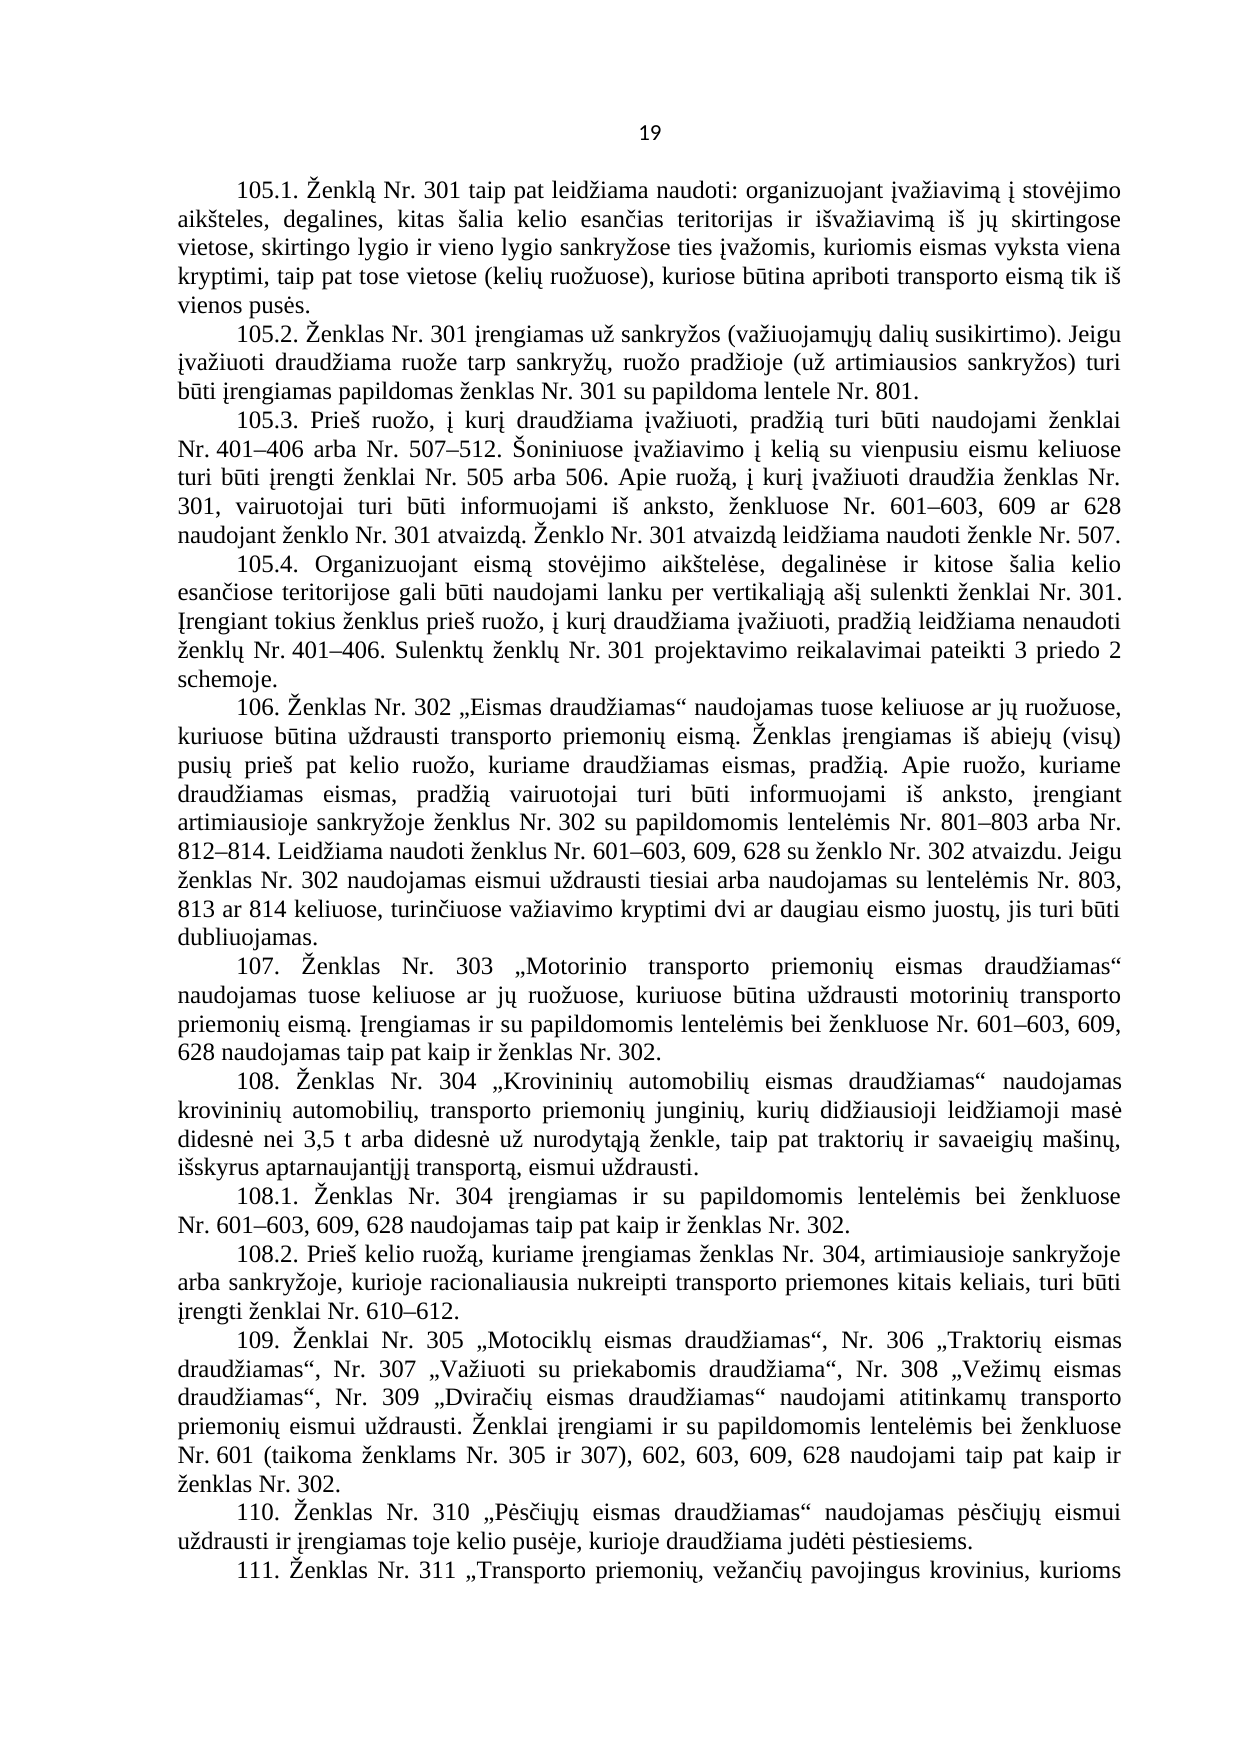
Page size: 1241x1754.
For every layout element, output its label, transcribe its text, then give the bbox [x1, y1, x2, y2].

text 105.3. Prieš ruožo, į kurį draudžiama įvažiuoti, pradžią turi būti naudojami ženklai Nr. 401–406 arba Nr. 507–512. Šoniniuose įvažiavimo į kelią su vienpusiu eismu keliuose turi būti įrengti ženklai Nr. 505 arba 506. Apie ruožą, į kurį įvažiuoti draudžia ženklas Nr. 301, vairuotojai turi būti informuojami iš anksto, ženkluose Nr. 601–603, 609 ar 628 naudojant ženklo Nr. 301 atvaizdą. Ženklo Nr. 301 atvaizdą leidžiama naudoti ženkle Nr. 507. [177, 405, 1122, 549]
text 107. Ženklas Nr. 303 „Motorinio transporto priemonių eismas draudžiamas“ naudojamas tuose keliuose ar jų ruožuose, kuriuose būtina uždrausti motorinių transporto priemonių eismą. Įrengiamas ir su papildomomis lentelėmis bei ženkluose Nr. 601–603, 609, 628 naudojamas taip pat kaip ir ženklas Nr. 302. [177, 951, 1122, 1066]
text 108. Ženklas Nr. 304 „Krovininių automobilių eismas draudžiamas“ naudojamas krovininių automobilių, transporto priemonių junginių, kurių didžiausioji leidžiamoji masė didesnė nei 3,5 t arba didesnė už nurodytąją ženkle, taip pat traktorių ir savaeigių mašinų, išskyrus aptarnaujantįjį transportą, eismui uždrausti. [177, 1066, 1122, 1181]
text 105.2. Ženklas Nr. 301 įrengiamas už sankryžos (važiuojamųjų dalių susikirtimo). Jeigu įvažiuoti draudžiama ruože tarp sankryžų, ruožo pradžioje (už artimiausios sankryžos) turi būti įrengiamas papildomas ženklas Nr. 301 su papildoma lentele Nr. 801. [177, 319, 1122, 405]
text 108.2. Prieš kelio ruožą, kuriame įrengiamas ženklas Nr. 304, artimiausioje sankryžoje arba sankryžoje, kurioje racionaliausia nukreipti transporto priemones kitais keliais, turi būti įrengti ženklai Nr. 610–612. [177, 1239, 1122, 1325]
text 105.4. Organizuojant eismą stovėjimo aikštelėse, degalinėse ir kitose šalia kelio esančiose teritorijose gali būti naudojami lanku per vertikaliąją ašį sulenkti ženklai Nr. 301. Įrengiant tokius ženklus prieš ruožo, į kurį draudžiama įvažiuoti, pradžią leidžiama nenaudoti ženklų Nr. 401–406. Sulenktų ženklų Nr. 301 projektavimo reikalavimai pateikti 3 priedo 2 schemoje. [177, 549, 1122, 692]
text 110. Ženklas Nr. 310 „Pėsčiųjų eismas draudžiamas“ naudojamas pėsčiųjų eismui uždrausti ir įrengiamas toje kelio pusėje, kurioje draudžiama judėti pėstiesiems. [177, 1497, 1122, 1555]
text 105.1. Ženklą Nr. 301 taip pat leidžiama naudoti: organizuojant įvažiavimą į stovėjimo aikšteles, degalines, kitas šalia kelio esančias teritorijas ir išvažiavimą iš jų skirtingose vietose, skirtingo lygio ir vieno lygio sankryžose ties įvažomis, kuriomis eismas vyksta viena kryptimi, taip pat tose vietose (kelių ruožuose), kuriose būtina apriboti transporto eismą tik iš vienos pusės. [177, 175, 1122, 319]
text 108.1. Ženklas Nr. 304 įrengiamas ir su papildomomis lentelėmis bei ženkluose Nr. 601–603, 609, 628 naudojamas taip pat kaip ir ženklas Nr. 302. [177, 1181, 1122, 1239]
text 111. Ženklas Nr. 311 „Transporto priemonių, vežančių pavojingus krovinius, kurioms [177, 1555, 1122, 1584]
text 109. Ženklai Nr. 305 „Motociklų eismas draudžiamas“, Nr. 306 „Traktorių eismas draudžiamas“, Nr. 307 „Važiuoti su priekabomis draudžiama“, Nr. 308 „Vežimų eismas draudžiamas“, Nr. 309 „Dviračių eismas draudžiamas“ naudojami atitinkamų transporto priemonių eismui uždrausti. Ženklai įrengiami ir su papildomomis lentelėmis bei ženkluose Nr. 601 (taikoma ženklams Nr. 305 ir 307), 602, 603, 609, 628 naudojami taip pat kaip ir ženklas Nr. 302. [177, 1325, 1122, 1497]
text 106. Ženklas Nr. 302 „Eismas draudžiamas“ naudojamas tuose keliuose ar jų ruožuose, kuriuose būtina uždrausti transporto priemonių eismą. Ženklas įrengiamas iš abiejų (visų) pusių prieš pat kelio ruožo, kuriame draudžiamas eismas, pradžią. Apie ruožo, kuriame draudžiamas eismas, pradžią vairuotojai turi būti informuojami iš anksto, įrengiant artimiausioje sankryžoje ženklus Nr. 302 su papildomomis lentelėmis Nr. 801–803 arba Nr. 812–814. Leidžiama naudoti ženklus Nr. 601–603, 609, 628 su ženklo Nr. 302 atvaizdu. Jeigu ženklas Nr. 302 naudojamas eismui uždrausti tiesiai arba naudojamas su lentelėmis Nr. 803, 813 ar 814 keliuose, turinčiuose važiavimo kryptimi dvi ar daugiau eismo juostų, jis turi būti dubliuojamas. [177, 692, 1122, 951]
